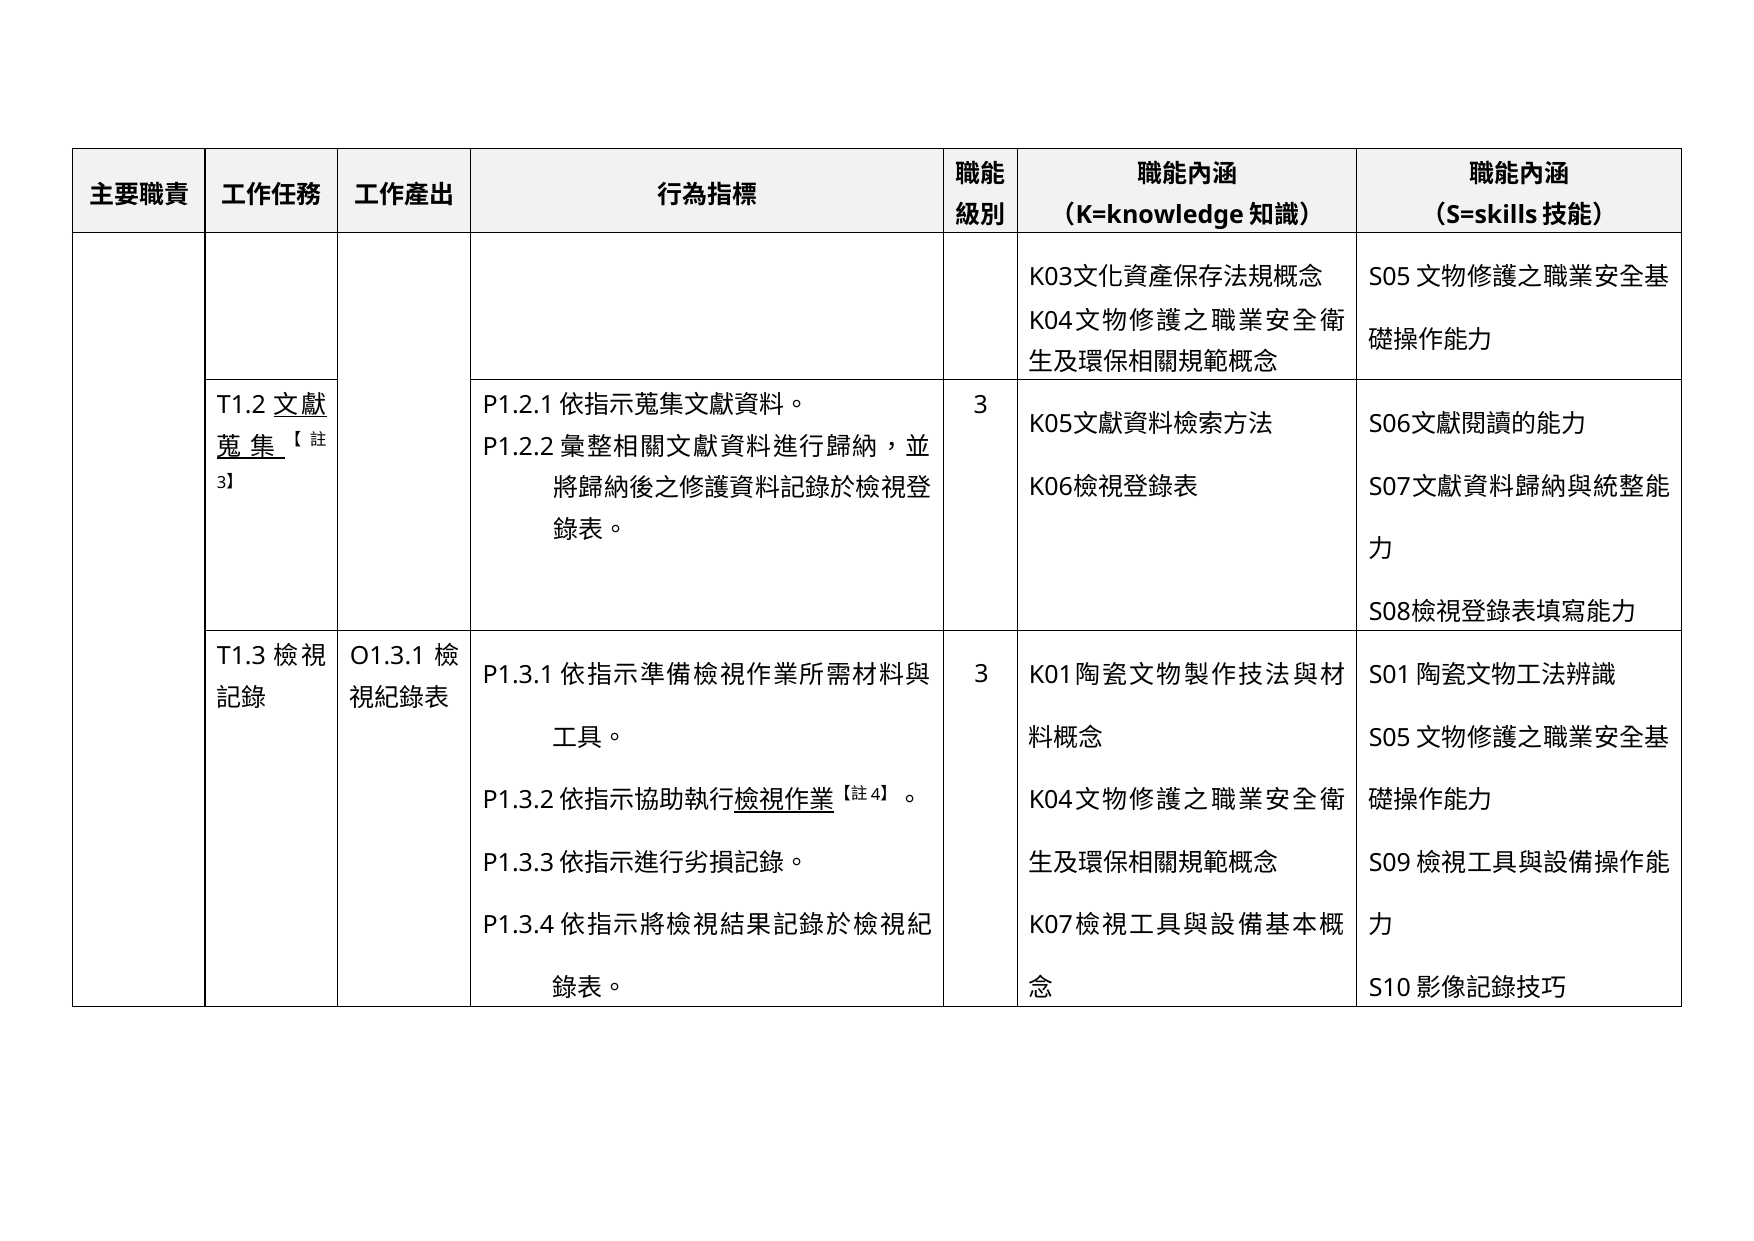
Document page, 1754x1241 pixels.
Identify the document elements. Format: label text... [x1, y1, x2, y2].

table_cell K01陶瓷文物製作技法與材料概念 K04文物修護之職業安全衛生及環保相關規範概念 K07檢視工具與設備基本概念 [1018, 631, 1356, 1006]
table_header 職能級別 [944, 149, 1017, 232]
table_cell [73, 233, 204, 1006]
table_cell O1.3.1檢視紀錄表 [338, 631, 470, 1006]
table_cell 3 [944, 380, 1017, 630]
table_cell [206, 233, 337, 379]
table_cell K05文獻資料檢索方法 K06檢視登錄表 [1018, 380, 1356, 630]
table_header 行為指標 [471, 149, 943, 232]
table_cell T1.2文獻蒐集【註3】 [206, 380, 337, 630]
table_header 工作產出 [338, 149, 470, 232]
table_cell [471, 233, 943, 379]
table_header 職能內涵 （K=knowledge知識） [1018, 149, 1356, 232]
table_header 職能內涵 （S=skills技能） [1357, 149, 1681, 232]
table_cell P1.3.1依指示準備檢視作業所需材料與工具。 P1.3.2依指示協助執行檢視作業【註4】。 P1.3.3依指示進行劣損記錄。 P1.3.4依指示將檢視結果記錄於檢視紀錄表。 [471, 631, 943, 1006]
table_cell P1.2.1依指示蒐集文獻資料。 P1.2.2彙整相關文獻資料進行歸納，並將歸納後之修護資料記錄於檢視登錄表。 [471, 380, 943, 630]
table_cell S01陶瓷文物工法辨識 S05文物修護之職業安全基礎操作能力 S09檢視工具與設備操作能力 S10影像記錄技巧 [1357, 631, 1681, 1006]
table_cell S05文物修護之職業安全基礎操作能力 [1357, 233, 1681, 379]
table_cell T1.3檢視記錄 [206, 631, 337, 1006]
table_header 工作任務 [206, 149, 337, 232]
table_cell K03文化資產保存法規概念 K04文物修護之職業安全衛生及環保相關規範概念 [1018, 233, 1356, 379]
table_cell [944, 233, 1017, 379]
table_cell 3 [944, 631, 1017, 1006]
table_cell S06文獻閱讀的能力 S07文獻資料歸納與統整能力 S08檢視登錄表填寫能力 [1357, 380, 1681, 630]
table_cell [338, 233, 470, 630]
table_header 主要職責 [73, 149, 204, 232]
